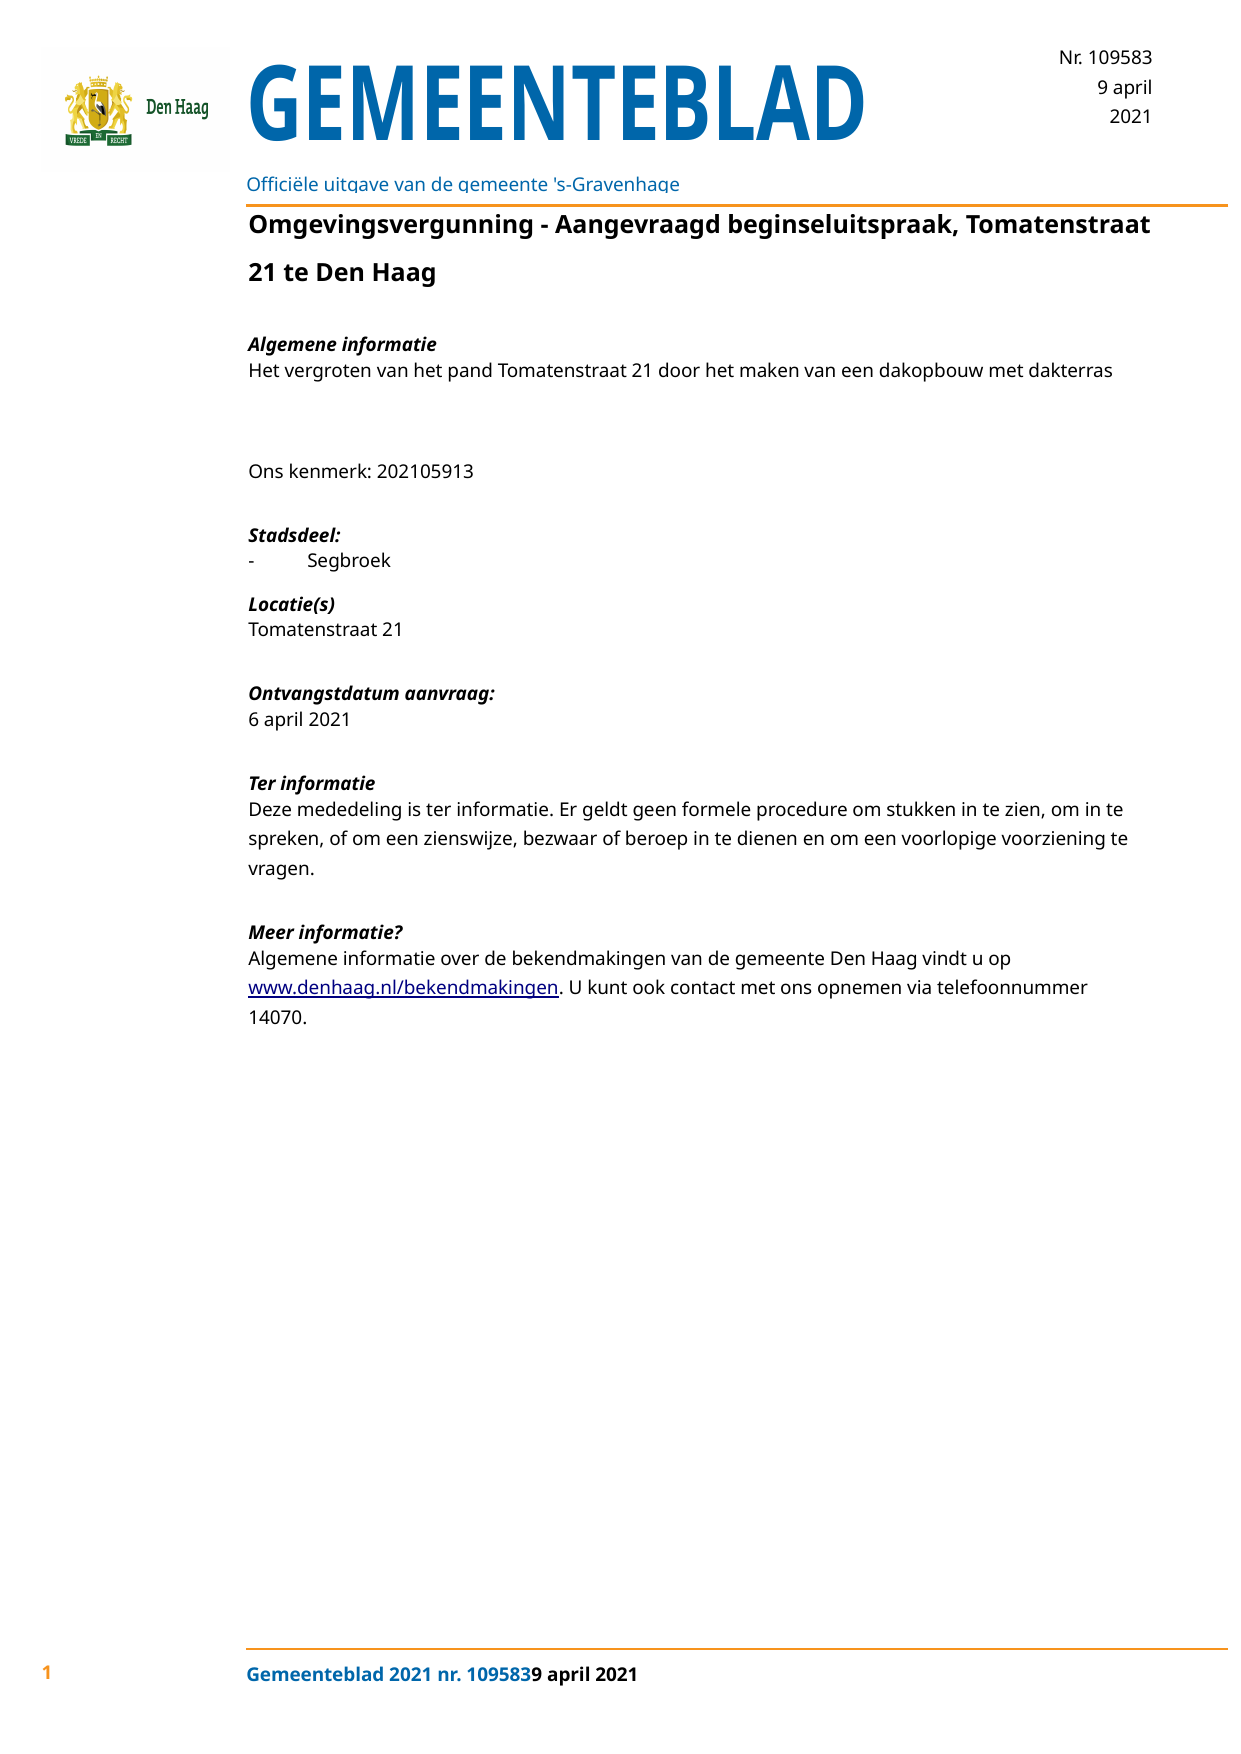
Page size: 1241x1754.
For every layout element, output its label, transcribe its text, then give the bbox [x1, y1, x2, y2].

text Meer informatie? [248, 919, 1152, 945]
text Algemene informatie over de bekendmakingen van de gemeente Den Haag vindt u op www.denhaag.nl/bekendmakingen. U kunt ook contact met ons opnemen via telefoonnummer 14070. [248, 945, 1152, 1030]
text Locatie(s) [248, 591, 1152, 617]
text Deze mededeling is ter informatie. Er geldt geen formele procedure om stukken in te zien, om in te spreken, of om een zienswijze, bezwaar of beroep in te dienen en om een voorlopige voorziening te vragen. [248, 796, 1152, 881]
text Ons kenmerk: 202105913 [248, 458, 1152, 484]
text Het vergroten van het pand Tomatenstraat 21 door het maken van een dakopbouw met dakterras [248, 357, 1152, 383]
text Omgevingsvergunning - Aangevraagd beginseluitspraak, Tomatenstraat 21 te Den Haag [248, 207, 1152, 288]
text Stadsdeel: [248, 522, 1152, 548]
text Ter informatie [248, 770, 1152, 796]
text Ontvangstdatum aanvraag: [248, 681, 1152, 706]
text Algemene informatie [248, 331, 1152, 357]
list Segbroek [248, 548, 1152, 573]
text Tomatenstraat 21 [248, 617, 1152, 642]
picture [41, 47, 231, 172]
text 6 april 2021 [248, 706, 1152, 732]
